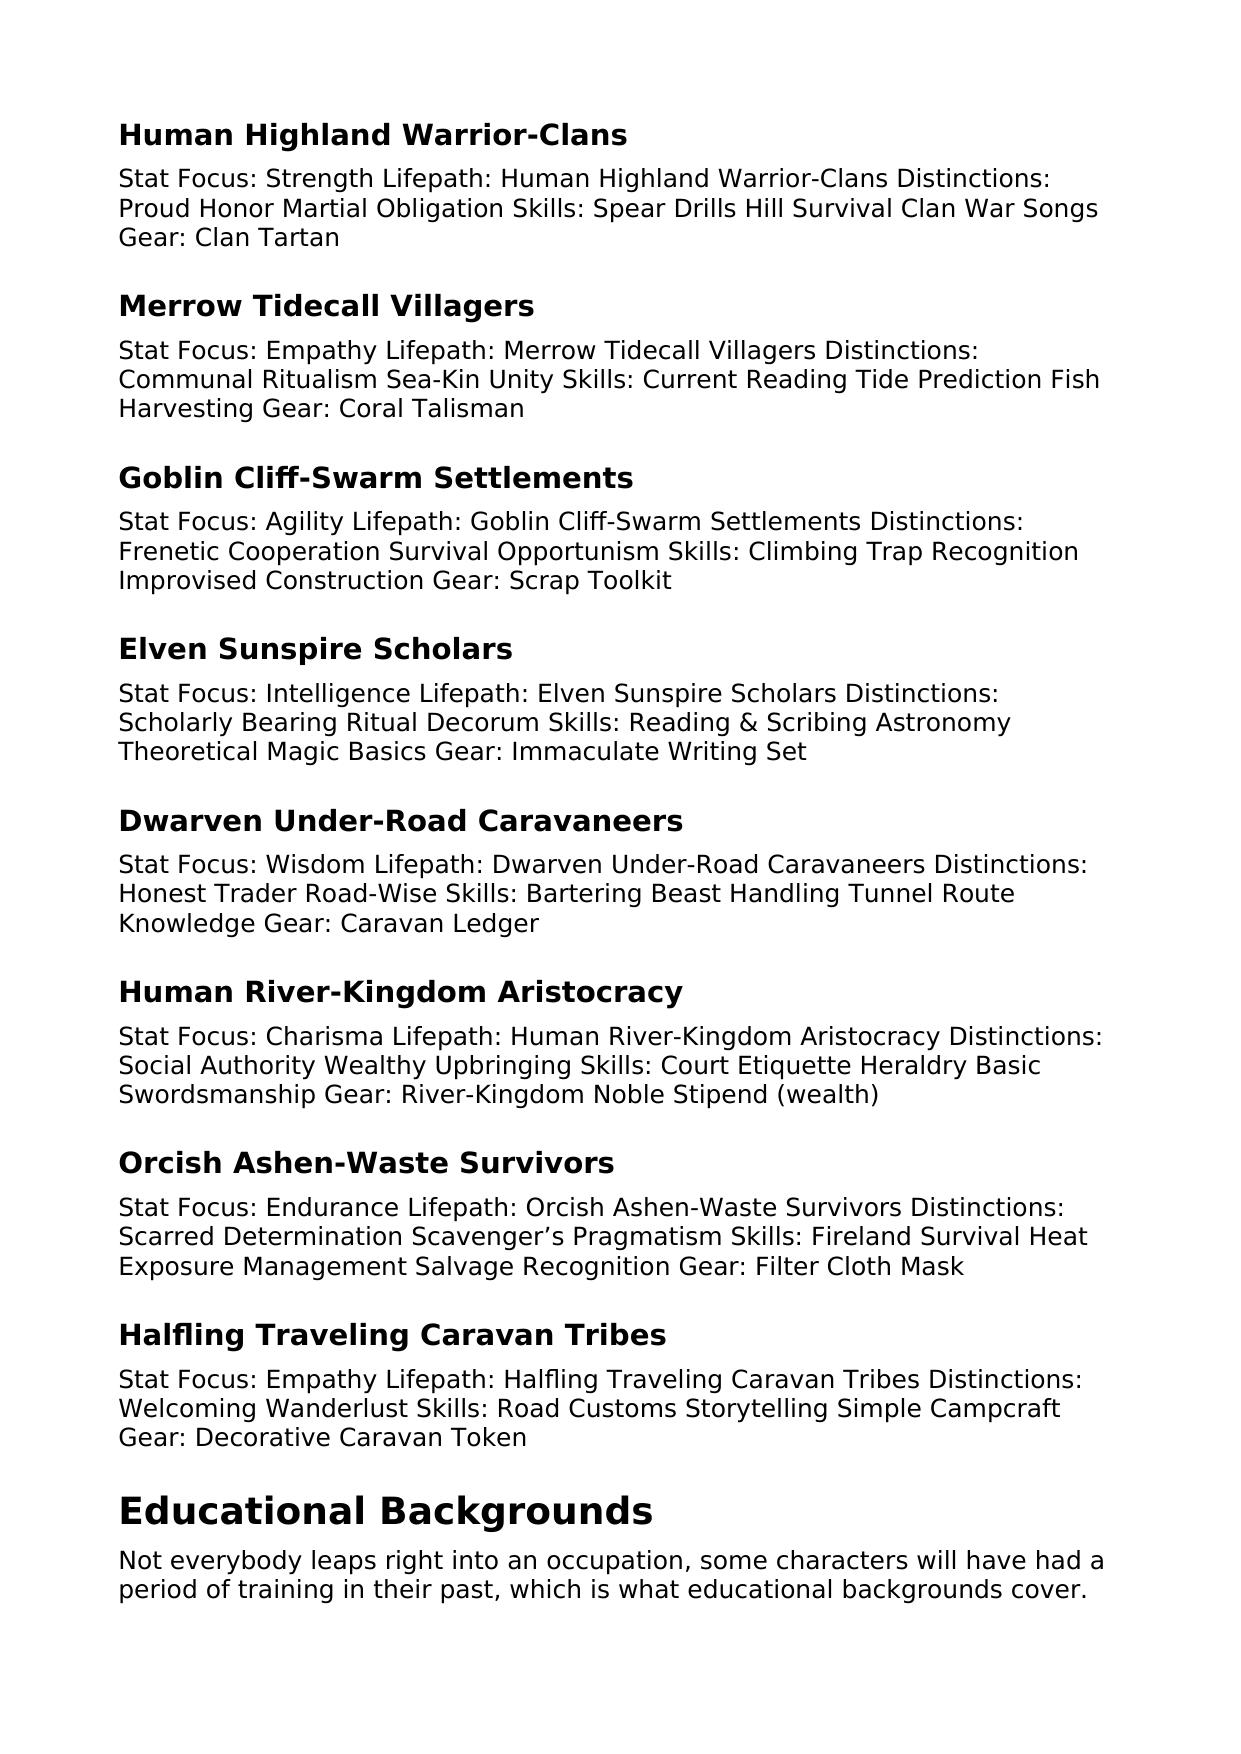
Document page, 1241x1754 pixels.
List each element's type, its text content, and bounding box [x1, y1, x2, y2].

text Stat Focus: Endurance Lifepath: Orcish Ashen-Waste Survivors Distinctions: Scarred Determination Scavenger’s Pragmatism Skills: Fireland Survival Heat Exposure Management Salvage Recognition Gear: Filter Cloth Mask [118, 1193, 1122, 1281]
text Stat Focus: Empathy Lifepath: Halfling Traveling Caravan Tribes Distinctions: Welcoming Wanderlust Skills: Road Customs Storytelling Simple Campcraft Gear: Decorative Caravan Token [118, 1365, 1122, 1452]
subtitle Goblin Cliff-Swarm Settlements [118, 461, 1122, 495]
subtitle Merrow Tidecall Villagers [118, 289, 1122, 323]
subtitle Human River-Kingdom Aristocracy [118, 975, 1122, 1009]
subtitle Human Highland Warrior-Clans [118, 118, 1122, 152]
text Stat Focus: Charisma Lifepath: Human River-Kingdom Aristocracy Distinctions: Social Authority Wealthy Upbringing Skills: Court Etiquette Heraldry Basic Swordsmanship Gear: River-Kingdom Noble Stipend (wealth) [118, 1022, 1122, 1109]
subtitle Orcish Ashen-Waste Survivors [118, 1147, 1122, 1181]
text Stat Focus: Wisdom Lifepath: Dwarven Under-Road Caravaneers Distinctions: Honest Trader Road-Wise Skills: Bartering Beast Handling Tunnel Route Knowledge Gear: Caravan Ledger [118, 850, 1122, 938]
subtitle Dwarven Under-Road Caravaneers [118, 804, 1122, 838]
subtitle Educational Backgrounds [118, 1490, 1122, 1533]
text Stat Focus: Intelligence Lifepath: Elven Sunspire Scholars Distinctions: Scholarly Bearing Ritual Decorum Skills: Reading & Scribing Astronomy Theoretical Magic Basics Gear: Immaculate Writing Set [118, 679, 1122, 766]
text Stat Focus: Empathy Lifepath: Merrow Tidecall Villagers Distinctions: Communal Ritualism Sea-Kin Unity Skills: Current Reading Tide Prediction Fish Harvesting Gear: Coral Talisman [118, 336, 1122, 423]
subtitle Halfling Traveling Caravan Tribes [118, 1318, 1122, 1352]
subtitle Elven Sunspire Scholars [118, 632, 1122, 666]
text Not everybody leaps right into an occupation, some characters will have had a period of training in their past, which is what educational backgrounds cover. [118, 1546, 1122, 1604]
text Stat Focus: Agility Lifepath: Goblin Cliff-Swarm Settlements Distinctions: Frenetic Cooperation Survival Opportunism Skills: Climbing Trap Recognition Improvised Construction Gear: Scrap Toolkit [118, 507, 1122, 595]
text Stat Focus: Strength Lifepath: Human Highland Warrior-Clans Distinctions: Proud Honor Martial Obligation Skills: Spear Drills Hill Survival Clan War Songs Gear: Clan Tartan [118, 164, 1122, 252]
